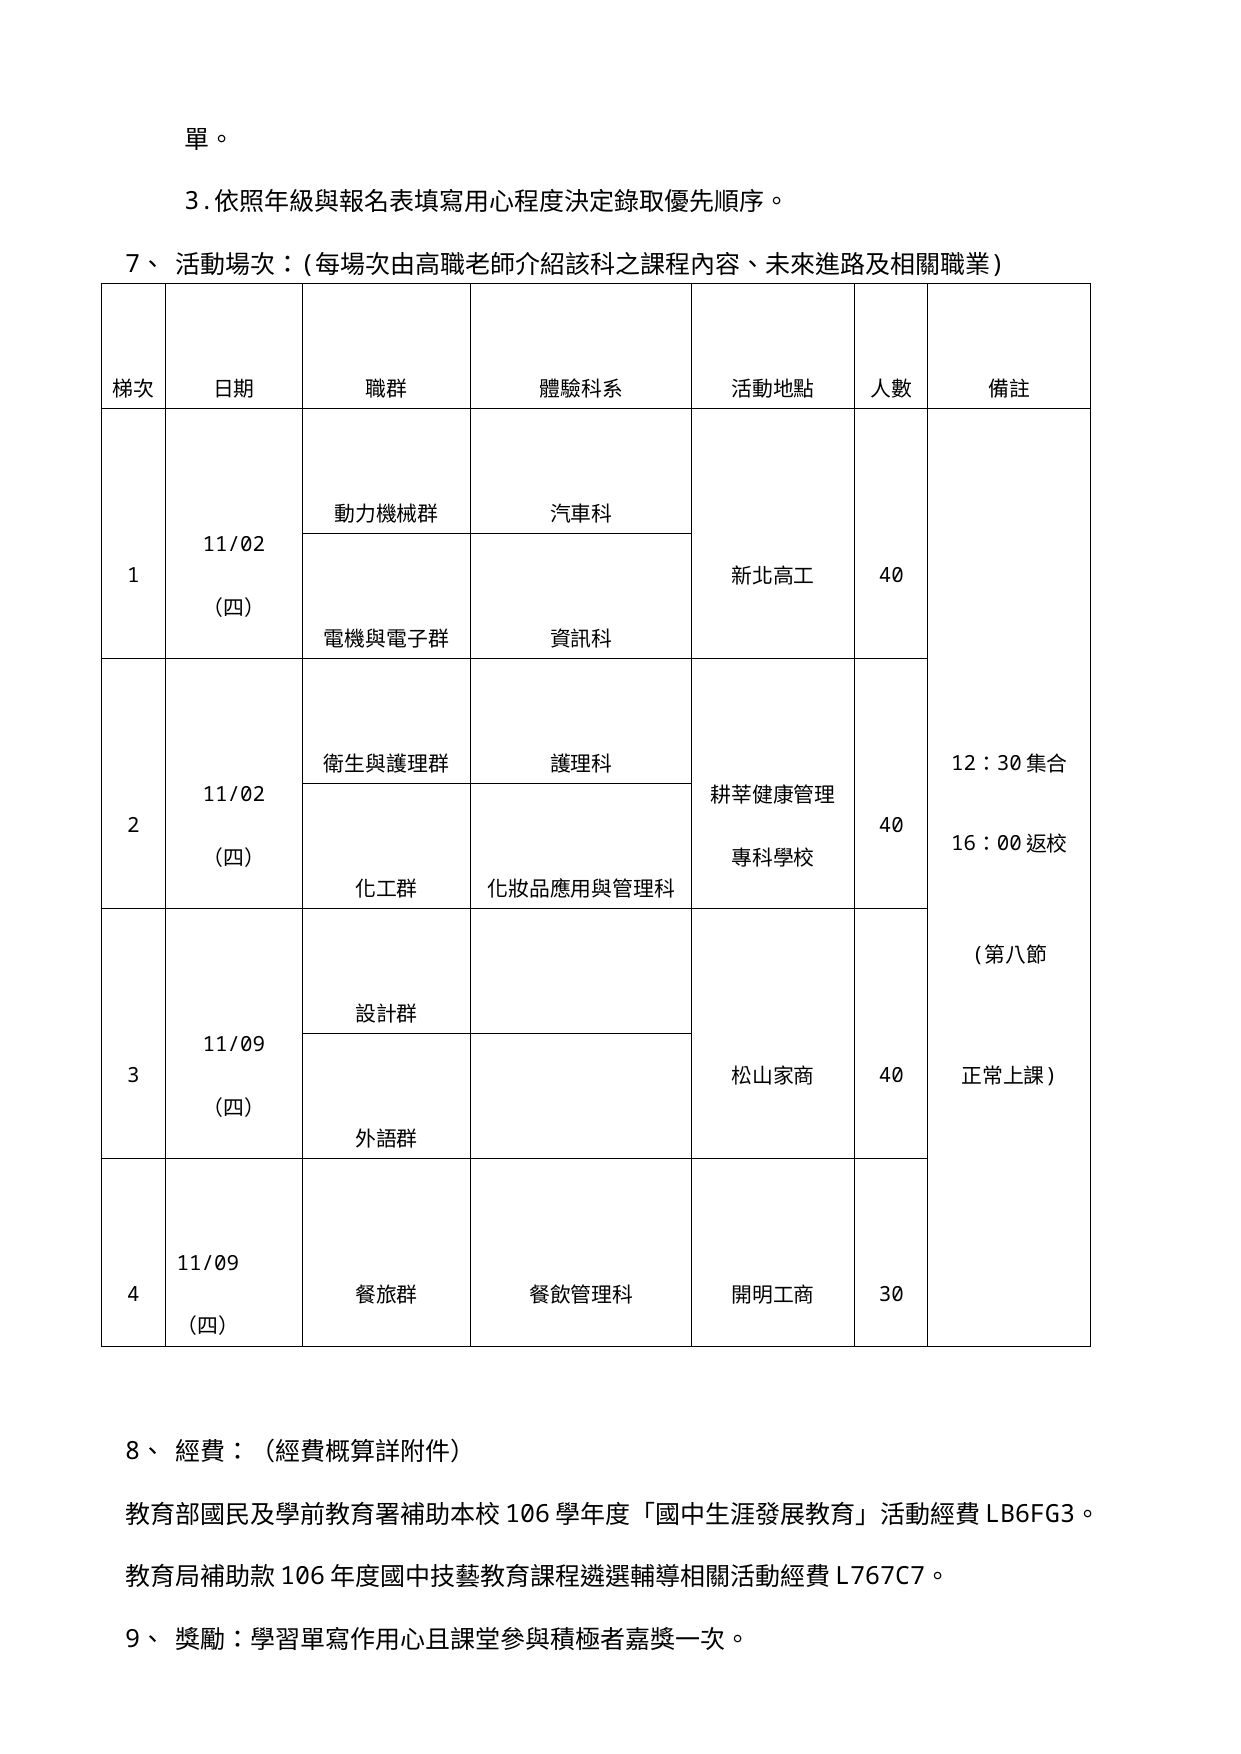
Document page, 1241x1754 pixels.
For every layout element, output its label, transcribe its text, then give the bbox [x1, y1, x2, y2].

table_cell 化妝品應用與管理科 [471, 784, 691, 908]
table_cell 3 [102, 909, 165, 1158]
table_cell 30 [855, 1159, 927, 1346]
table_cell 動力機械群 [303, 409, 470, 533]
list 依照年級與報名表填寫用心程度決定錄取優先順序。 [125, 158, 1165, 221]
table_cell 電機與電子群 [303, 534, 470, 658]
table_cell 40 [855, 409, 927, 658]
table_cell 餐旅群 [303, 1159, 470, 1346]
table_cell 11/09（四） [166, 909, 302, 1158]
table_cell 11/09（四） [166, 1159, 302, 1346]
text 教育局補助款106年度國中技藝教育課程遴選輔導相關活動經費L767C7。 [125, 1533, 1165, 1596]
table_cell [471, 1034, 691, 1158]
text 教育部國民及學前教育署補助本校106學年度「國中生涯發展教育」活動經費LB6FG3。 [125, 1471, 1165, 1533]
table_header 體驗科系 [471, 284, 691, 408]
table_cell 化工群 [303, 784, 470, 908]
table_header 活動地點 [692, 284, 854, 408]
table_cell 新北高工 [692, 409, 854, 658]
table_header 日期 [166, 284, 302, 408]
table_cell 資訊科 [471, 534, 691, 658]
list 獎勵：學習單寫作用心且課堂參與積極者嘉獎一次。 [125, 1596, 1165, 1658]
table_cell 4 [102, 1159, 165, 1346]
table_header 職群 [303, 284, 470, 408]
table_cell 設計群 [303, 909, 470, 1033]
table_cell 松山家商 [692, 909, 854, 1158]
table_cell 40 [855, 659, 927, 908]
list 由八、九年級各班同學自願報名，經家長及導師同意後參加，並於課程結束後完成學習單。 [125, 96, 1165, 158]
table_cell [471, 909, 691, 1033]
table_cell 耕莘健康管理專科學校 [692, 659, 854, 908]
table_cell 2 [102, 659, 165, 908]
table_cell 1 [102, 409, 165, 658]
table_cell 12：30集合 16：00返校 (第八節 正常上課) [928, 409, 1090, 1346]
table_cell 11/02（四） [166, 409, 302, 658]
table_cell 護理科 [471, 659, 691, 783]
table_cell 餐飲管理科 [471, 1159, 691, 1346]
list 經費：（經費概算詳附件） [125, 1408, 1165, 1471]
table_cell 外語群 [303, 1034, 470, 1158]
list 活動場次：(每場次由高職老師介紹該科之課程內容、未來進路及相關職業) [125, 221, 1165, 283]
table_header 備註 [928, 284, 1090, 408]
table_header 梯次 [102, 284, 165, 408]
table_cell 衛生與護理群 [303, 659, 470, 783]
table_cell 40 [855, 909, 927, 1158]
table_cell 開明工商 [692, 1159, 854, 1346]
table_cell 汽車科 [471, 409, 691, 533]
table_cell 11/02（四） [166, 659, 302, 908]
table_header 人數 [855, 284, 927, 408]
